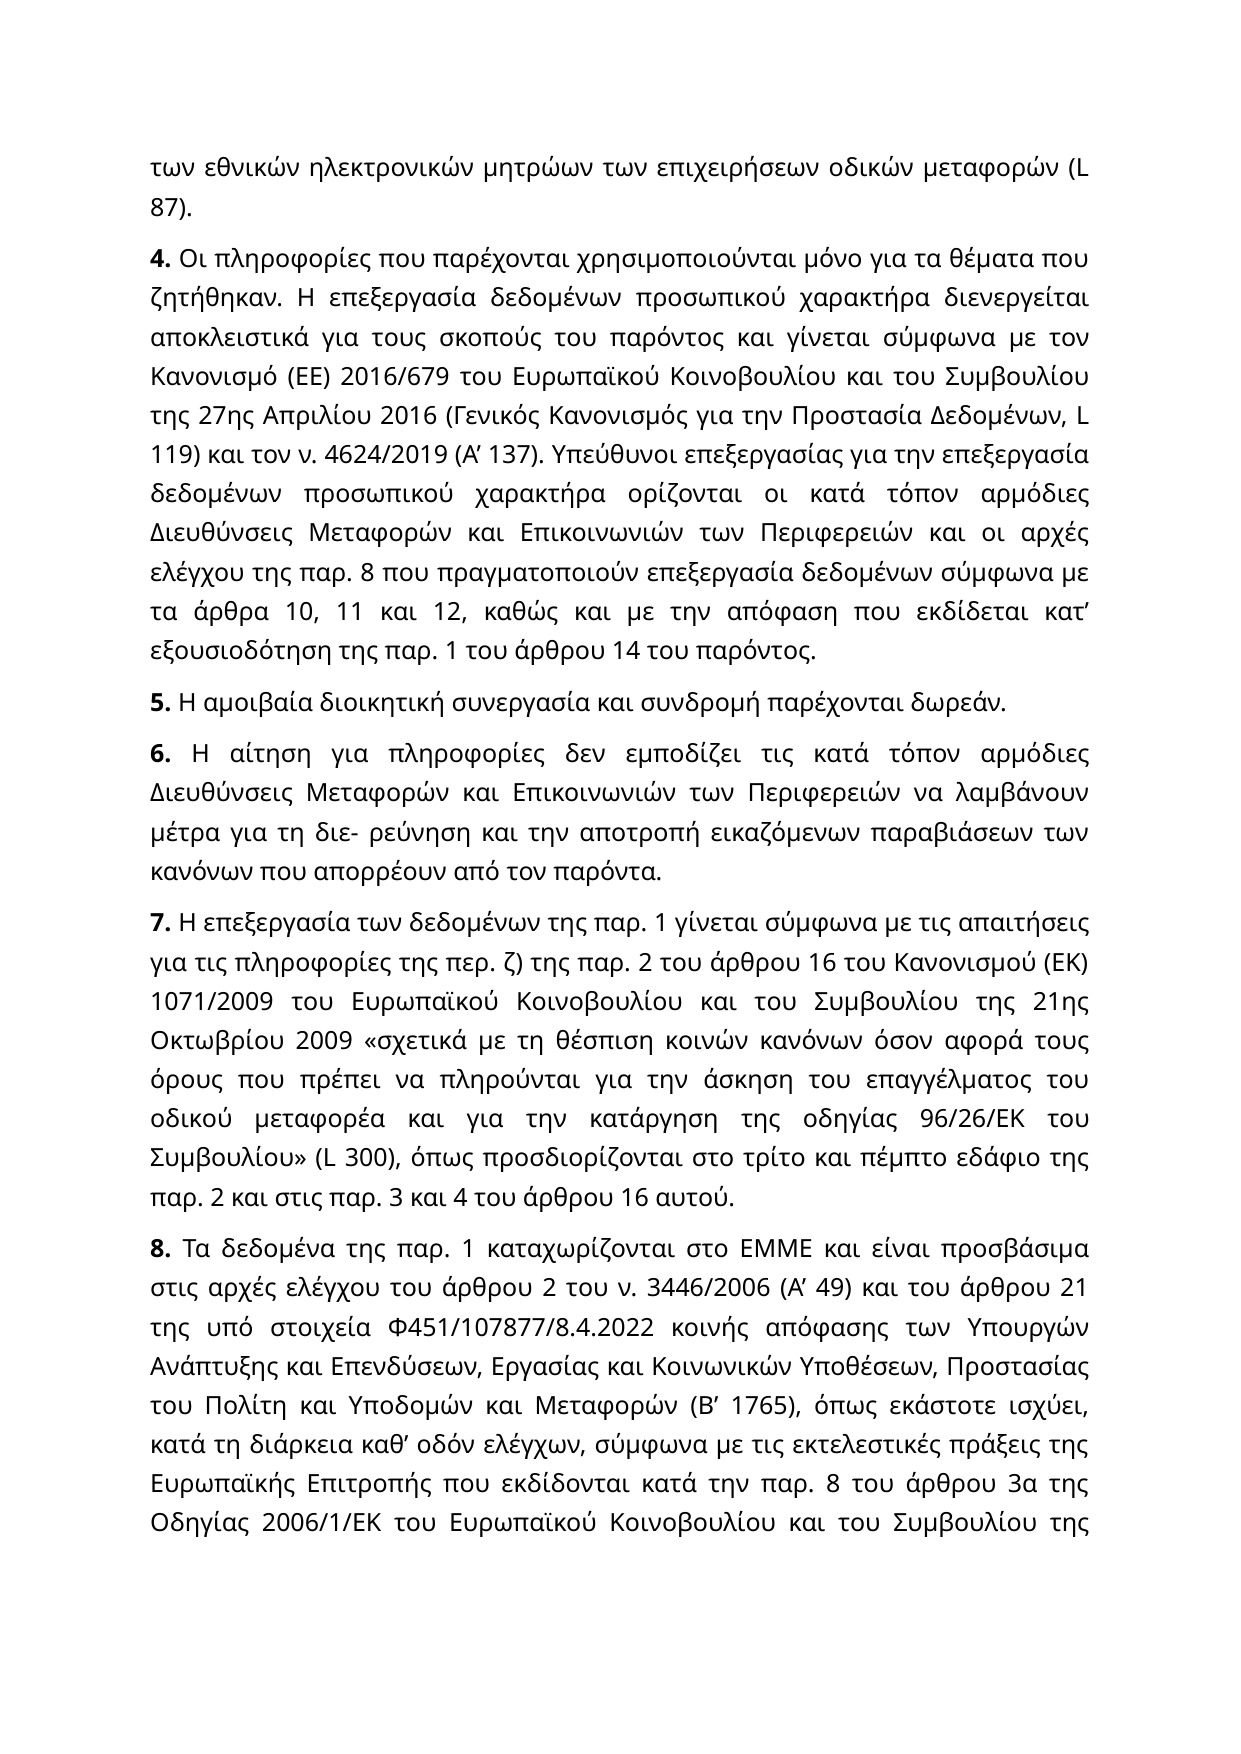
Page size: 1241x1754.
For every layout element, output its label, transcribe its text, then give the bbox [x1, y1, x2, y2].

text 4. Οι πληροφορίες που παρέχονται χρησιμοποιούνται μόνο για τα θέματα που ζητήθηκαν. H επεξεργασία δεδομένων προσωπικού χαρακτήρα διενεργείται αποκλειστικά για τους σκοπούς του παρόντος και γίνεται σύμφωνα με τον Κανονισμό (ΕΕ) 2016/679 του Ευρωπαϊκού Κοινοβουλίου και του Συμβουλίου της 27ης Απριλίου 2016 (Γενικός Κανονισμός για την Προστασία Δεδομένων, L 119) και τον ν. 4624/2019 (Α’ 137). Υπεύθυνοι επεξεργασίας για την επεξεργασία δεδομένων προσωπικού χαρακτήρα ορίζονται οι κατά τόπον αρμόδιες Διευθύνσεις Μεταφορών και Επικοινωνιών των Περιφερειών και οι αρχές ελέγχου της παρ. 8 που πραγματοποιούν επεξεργασία δεδομένων σύμφωνα με τα άρθρα 10, 11 και 12, καθώς και με την απόφαση που εκδίδεται κατ’ εξουσιοδότηση της παρ. 1 του άρθρου 14 του παρόντος. [150, 241, 1090, 667]
text 5. Η αμοιβαία διοικητική συνεργασία και συνδρομή παρέχονται δωρεάν. [150, 684, 1090, 718]
text 8. Τα δεδομένα της παρ. 1 καταχωρίζονται στο ΕΜΜΕ και είναι προσβάσιμα στις αρχές ελέγχου του άρθρου 2 του ν. 3446/2006 (Α’ 49) και του άρθρου 21 της υπό στοιχεία Φ451/107877/8.4.2022 κοινής απόφασης των Υπουργών Ανάπτυξης και Επενδύσεων, Εργασίας και Κοινωνικών Υποθέσεων, Προστασίας του Πολίτη και Υποδομών και Μεταφορών (Β’ 1765), όπως εκάστοτε ισχύει, κατά τη διάρκεια καθ’ οδόν ελέγχων, σύμφωνα με τις εκτελεστικές πράξεις της Ευρωπαϊκής Επιτροπής που εκδίδονται κατά την παρ. 8 του άρθρου 3α της Οδηγίας 2006/1/ΕΚ του Ευρωπαϊκού Κοινοβουλίου και του Συμβουλίου της [150, 1231, 1090, 1539]
text 6. Η αίτηση για πληροφορίες δεν εμποδίζει τις κατά τόπον αρμόδιες Διευθύνσεις Μεταφορών και Επικοινωνιών των Περιφερειών να λαμβάνουν μέτρα για τη διε- ρεύνηση και την αποτροπή εικαζόμενων παραβιάσεων των κανόνων που απορρέουν από τον παρόντα. [150, 736, 1090, 887]
text 7. Η επεξεργασία των δεδομένων της παρ. 1 γίνεται σύμφωνα με τις απαιτήσεις για τις πληροφορίες της περ. ζ) της παρ. 2 του άρθρου 16 του Κανονισμού (ΕΚ) 1071/2009 του Ευρωπαϊκού Κοινοβουλίου και του Συμβουλίου της 21ης Οκτωβρίου 2009 «σχετικά με τη θέσπιση κοινών κανόνων όσον αφορά τους όρους που πρέπει να πληρούνται για την άσκηση του επαγγέλματος του οδικού μεταφορέα και για την κατάργηση της οδηγίας 96/26/ΕΚ του Συμβουλίου» (L 300), όπως προσδιορίζονται στο τρίτο και πέμπτο εδάφιο της παρ. 2 και στις παρ. 3 και 4 του άρθρου 16 αυτού. [150, 905, 1090, 1213]
text των εθνικών ηλεκτρονικών μητρώων των επιχειρήσεων οδικών μεταφορών (L 87). [150, 150, 1090, 223]
